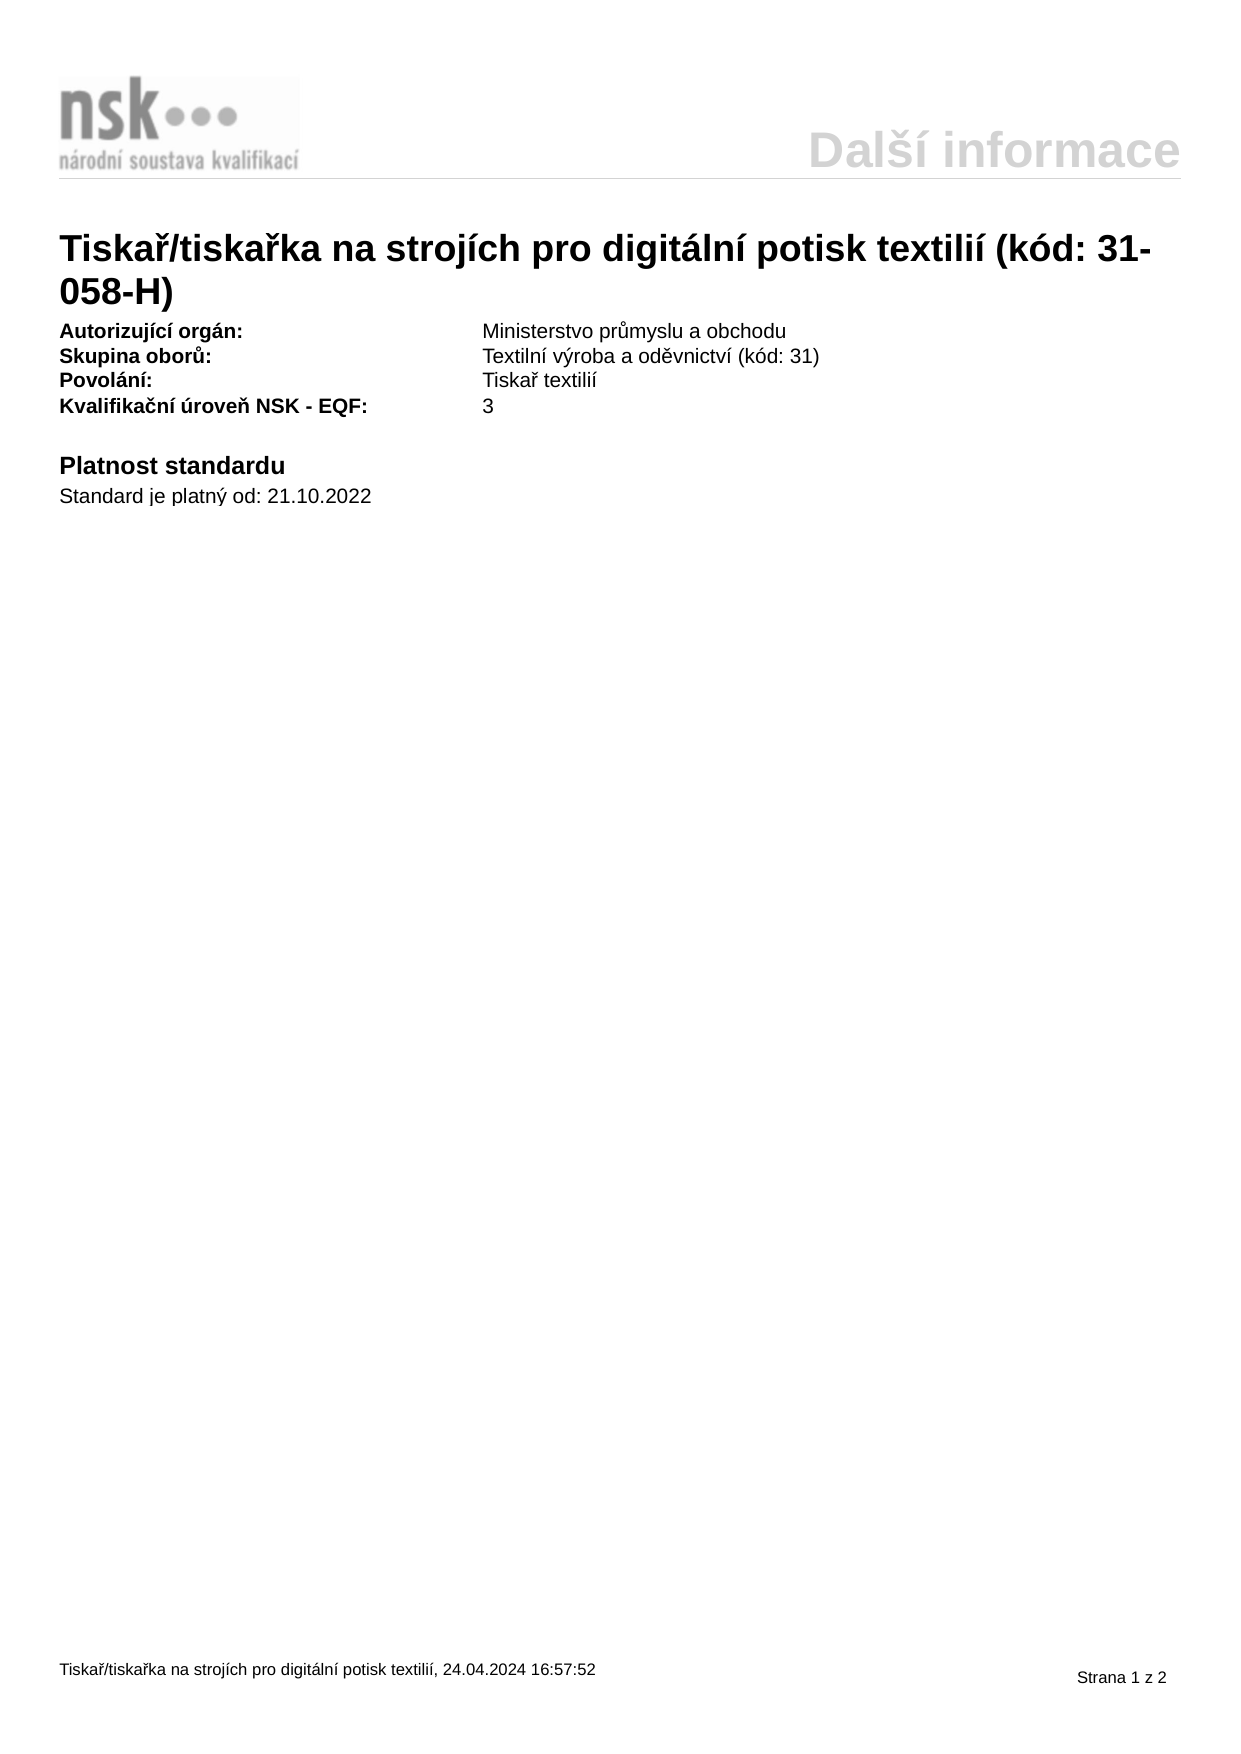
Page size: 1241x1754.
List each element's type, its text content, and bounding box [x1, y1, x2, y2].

table_cell [482, 1384, 619, 1659]
table_cell [1167, 806, 1181, 1106]
table_cell [861, 418, 1167, 447]
table_cell [59, 179, 1181, 196]
table_cell [482, 806, 619, 1106]
table_cell [1167, 313, 1181, 319]
table_cell Standard je platný od: 21.10.2022 [59, 484, 1181, 506]
table_cell [59, 1384, 119, 1659]
table_cell [1167, 506, 1181, 806]
table_cell [59, 418, 119, 447]
table_cell [59, 172, 119, 178]
table_cell [1167, 1384, 1181, 1659]
table_cell [861, 1106, 1167, 1383]
table_header Další informace [627, 59, 1181, 178]
table_cell Kvalifikační úroveň NSK - EQF: [59, 394, 482, 417]
table_cell 3 [482, 394, 1181, 417]
table_cell [619, 506, 627, 806]
table_cell Povolání: [59, 368, 482, 392]
table_cell Tiskař textilií [482, 368, 1181, 393]
table_cell [1167, 1106, 1181, 1383]
table_cell [619, 196, 627, 224]
table_cell Platnost standardu [59, 448, 1181, 483]
table_cell [861, 313, 1167, 319]
table_cell [482, 196, 619, 224]
table_cell [482, 1106, 619, 1383]
table_cell [119, 196, 482, 224]
table_cell Skupina oborů: [59, 344, 482, 368]
table_cell [627, 506, 861, 806]
table_cell [482, 506, 619, 806]
table_cell [861, 196, 1167, 224]
table_cell [619, 313, 627, 319]
table_cell Strana 1 z 2 [861, 1660, 1167, 1696]
table_cell [1167, 196, 1181, 224]
table_cell [1167, 1660, 1181, 1696]
table_cell [119, 418, 482, 447]
table_cell Tiskař/tiskařka na strojích pro digitální potisk textilií, 24.04.2024 16:57:52 [59, 1660, 861, 1696]
table_cell [619, 172, 627, 178]
table_cell [59, 313, 119, 319]
table_cell [627, 196, 861, 224]
table_cell [861, 506, 1167, 806]
table_cell [59, 196, 119, 224]
table_cell [482, 418, 619, 447]
table_cell [119, 1384, 482, 1659]
table_cell [627, 1384, 861, 1659]
table_cell [627, 418, 861, 447]
table_cell [119, 806, 482, 1106]
table_cell [59, 1106, 119, 1383]
table_cell [482, 313, 619, 319]
table_cell [119, 506, 482, 806]
table_cell [59, 506, 119, 806]
table_cell [627, 806, 861, 1106]
table_cell [861, 1384, 1167, 1659]
table_cell [619, 1106, 627, 1383]
picture [58, 59, 620, 172]
table_cell [119, 172, 482, 178]
table_cell [482, 172, 619, 178]
table_cell [619, 418, 627, 447]
table_cell [619, 806, 627, 1106]
table_cell Ministerstvo průmyslu a obchodu [482, 319, 1181, 344]
table_cell Textilní výroba a oděvnictví (kód: 31) [482, 344, 1181, 368]
table_cell [619, 1384, 627, 1659]
table_cell [627, 1106, 861, 1383]
table_header [620, 59, 627, 172]
table_cell [627, 313, 861, 319]
table_cell [861, 806, 1167, 1106]
table_cell [119, 313, 482, 319]
table_cell [1167, 418, 1181, 447]
table_cell [59, 806, 119, 1106]
table_cell [119, 1106, 482, 1383]
table_cell Autorizující orgán: [59, 319, 482, 343]
table_cell Tiskař/tiskařka na strojích pro digitální potisk textilií (kód: 31-058-H) [59, 224, 1181, 313]
